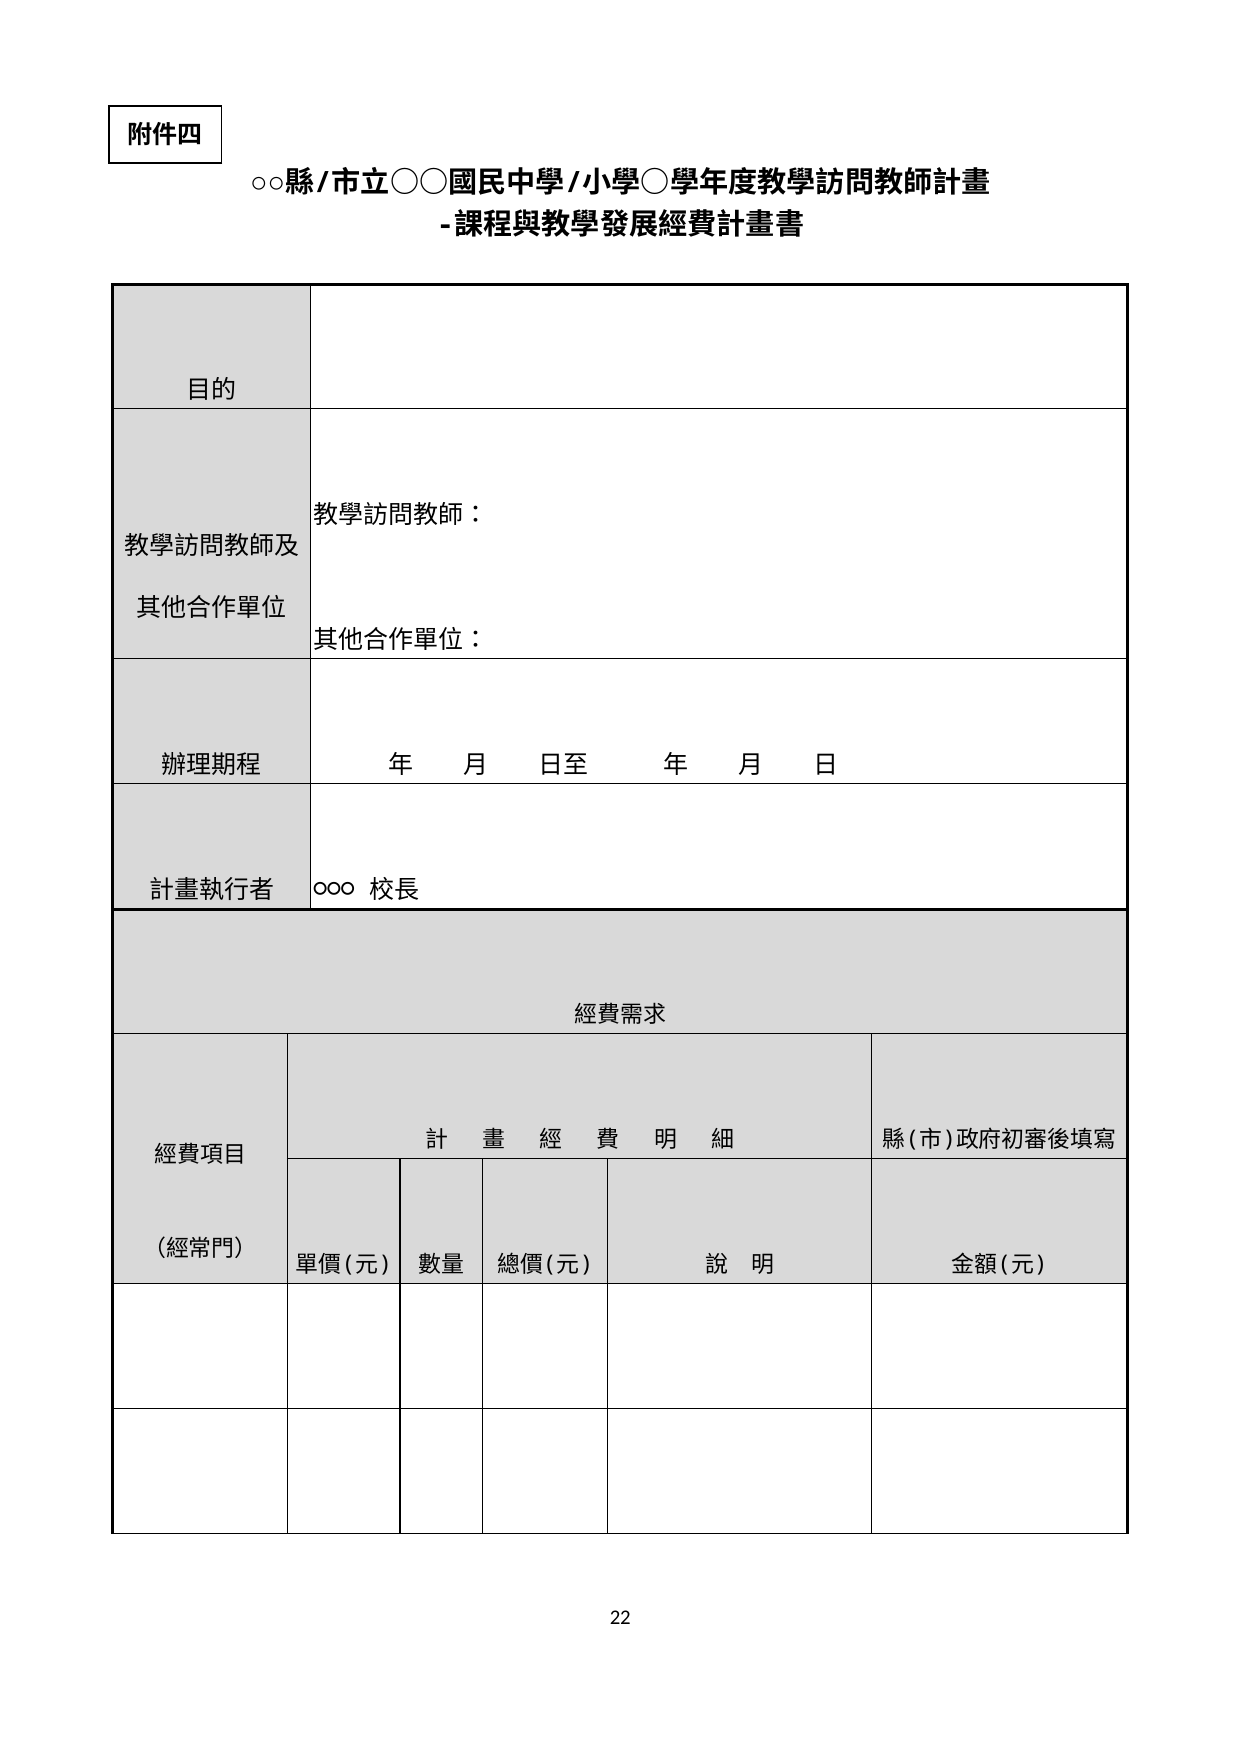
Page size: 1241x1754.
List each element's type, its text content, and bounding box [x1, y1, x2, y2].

table_cell 教學訪問教師： 其他合作單位： [311, 409, 1126, 658]
table_cell 經費項目 （經常門） [114, 1034, 287, 1283]
table_cell [872, 1409, 1126, 1533]
table_cell 說 明 [608, 1159, 871, 1283]
table_cell ○○○ 校長 [311, 784, 1126, 908]
table_cell [401, 1284, 482, 1408]
table_cell 縣(市)政府初審後填寫 [872, 1034, 1126, 1158]
table_cell 金額(元) [872, 1159, 1126, 1283]
table_cell 總價(元) [483, 1159, 607, 1283]
table_cell [872, 1284, 1126, 1408]
text [110, 107, 221, 162]
table_cell 單價(元) [288, 1159, 399, 1283]
table_cell 教學訪問教師及 其他合作單位 [114, 409, 310, 658]
table_cell [608, 1284, 871, 1408]
table_cell 經費需求 [114, 911, 1126, 1033]
text 附件四 [124, 114, 206, 150]
table_cell [288, 1284, 399, 1408]
table_cell 計畫執行者 [114, 784, 310, 908]
table_cell [401, 1409, 482, 1533]
table_cell [483, 1284, 607, 1408]
table_cell [483, 1409, 607, 1533]
table_header 目的 [114, 286, 310, 408]
text -課程與教學發展經費計畫書 [187, 201, 1053, 243]
table_cell [114, 1284, 287, 1408]
table_cell [114, 1409, 287, 1533]
table_cell [288, 1409, 399, 1533]
table_header [311, 286, 1126, 408]
table_cell [608, 1409, 871, 1533]
table_cell 數量 [401, 1159, 482, 1283]
text ○○縣/市立○○國民中學/小學○學年度教學訪問教師計畫 [187, 158, 1053, 201]
table_cell 辦理期程 [114, 659, 310, 783]
table_cell 計 畫 經 費 明 細 [288, 1034, 871, 1158]
table_cell 年 月 日至 年 月 日 [311, 659, 1126, 783]
